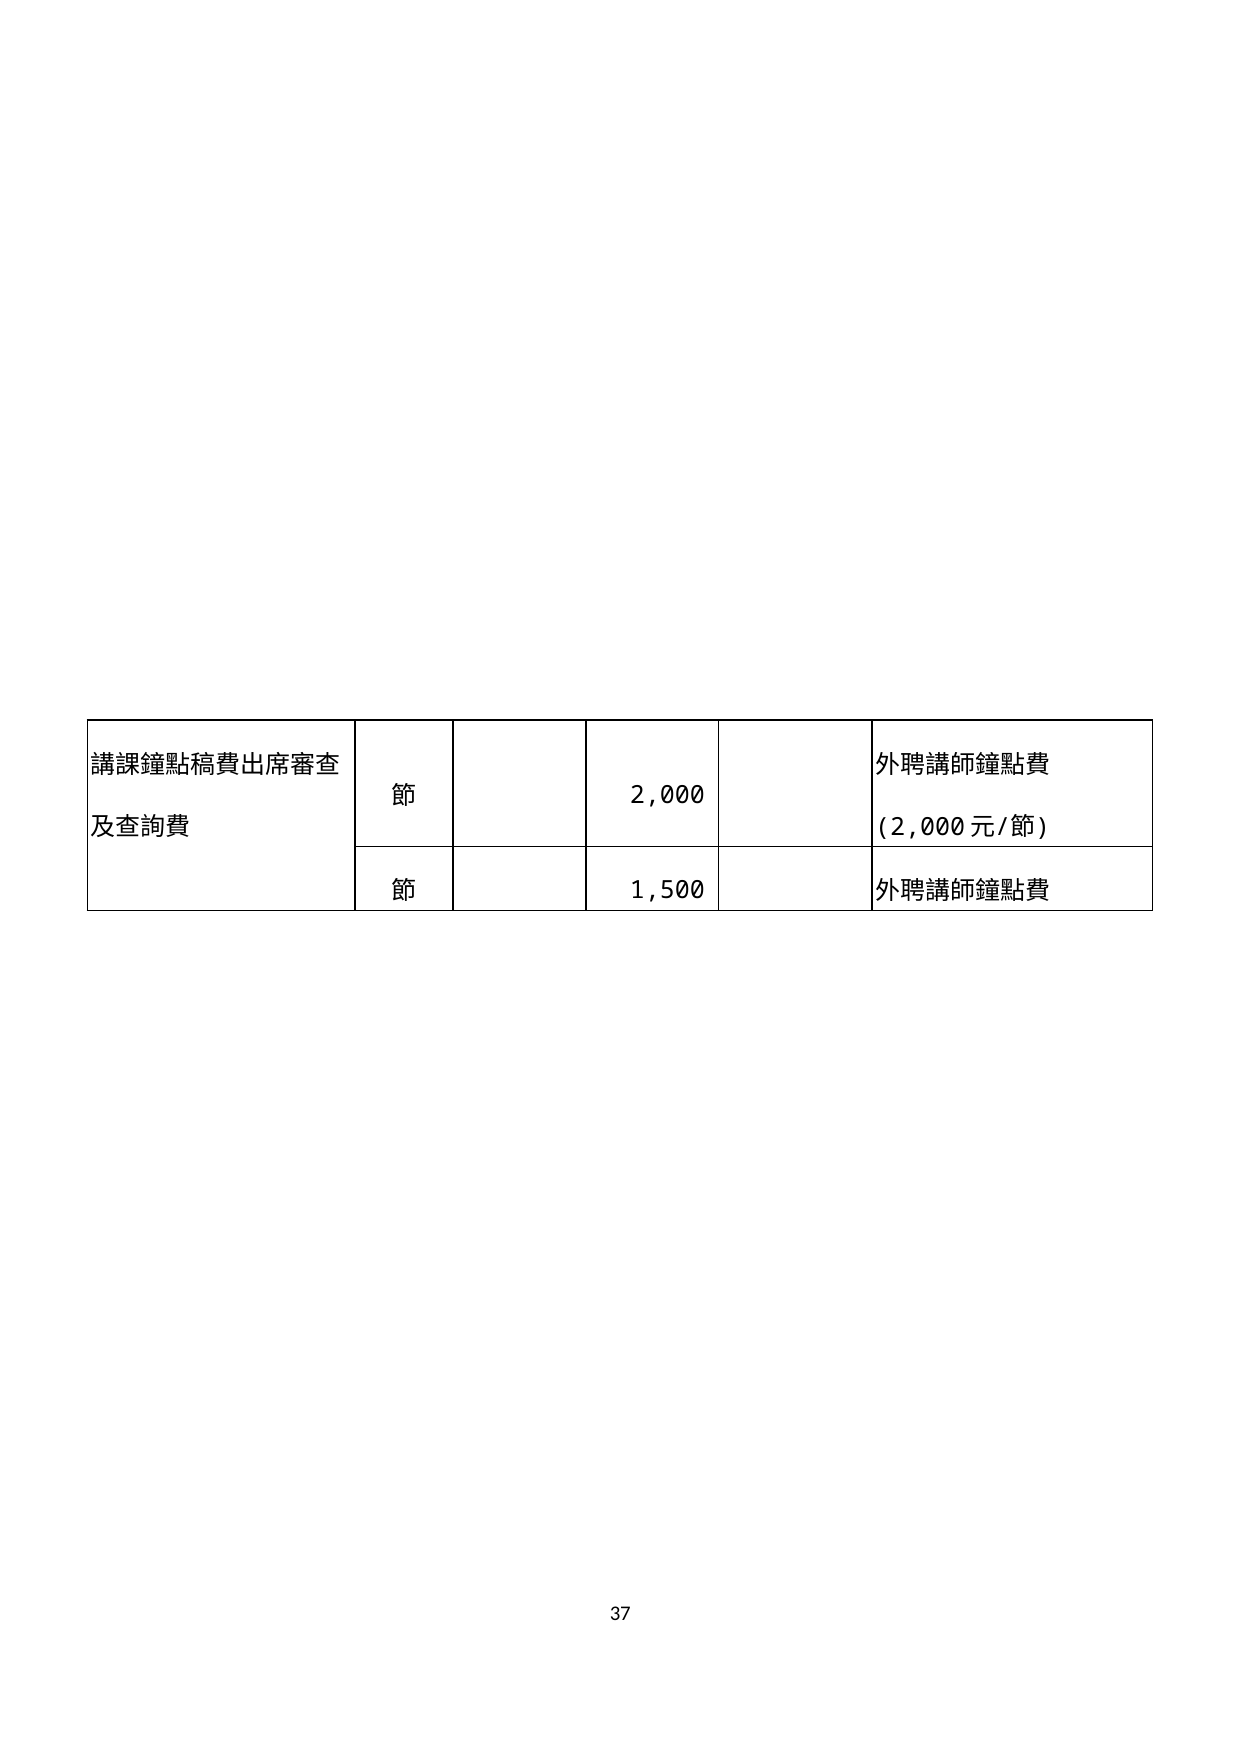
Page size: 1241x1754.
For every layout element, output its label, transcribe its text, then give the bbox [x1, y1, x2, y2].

table_cell 節 [356, 847, 452, 910]
table_cell 節 [356, 721, 452, 846]
table_cell [454, 721, 585, 846]
table_cell [719, 721, 871, 846]
table_cell 外聘講師鐘點費 (2,000元/節) [873, 721, 1152, 846]
table_cell [719, 847, 871, 910]
table_cell 2,000 [587, 721, 718, 846]
table_cell 1,500 [587, 847, 718, 910]
table_cell 講課鐘點稿費出席審查及查詢費 [88, 721, 354, 910]
table_cell [454, 847, 585, 910]
table_cell 外聘講師鐘點費 [873, 847, 1152, 910]
